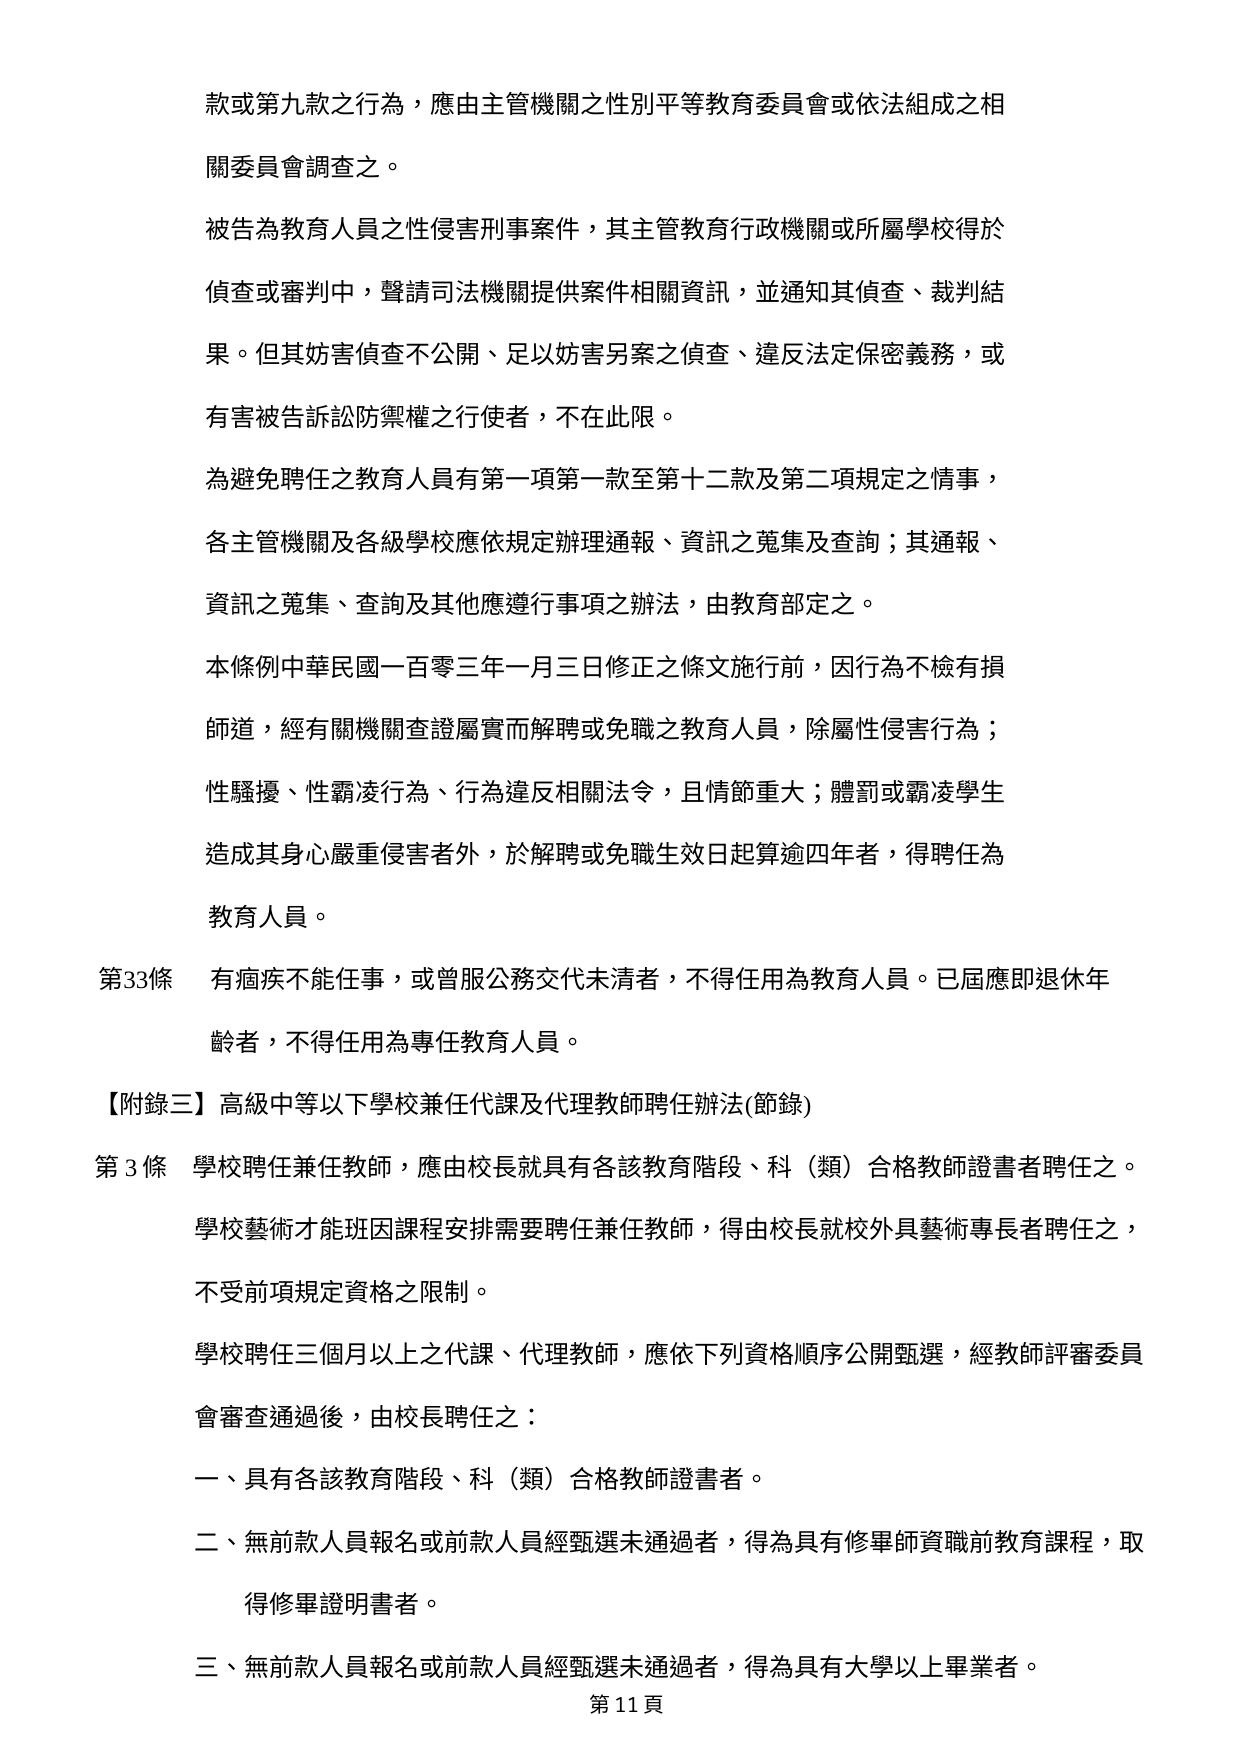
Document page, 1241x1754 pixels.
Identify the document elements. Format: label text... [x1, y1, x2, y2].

text 果。但其妨害偵查不公開、足以妨害另案之偵查、違反法定保密義務，或 [94, 311, 1146, 374]
text 造成其身心嚴重侵害者外，於解聘或免職生效日起算逾四年者，得聘任為 [94, 811, 1146, 874]
text 資訊之蒐集、查詢及其他應遵行事項之辦法，由教育部定之。 [94, 561, 1146, 624]
text 三、無前款人員報名或前款人員經甄選未通過者，得為具有大學以上畢業者。 [94, 1624, 1146, 1686]
text 學校藝術才能班因課程安排需要聘任兼任教師，得由校長就校外具藝術專長者聘任之，不受前項規定資格之限制。 [194, 1186, 1146, 1311]
text 教育人員。 [207, 874, 1146, 936]
text 第3條 學校聘任兼任教師，應由校長就具有各該教育階段、科（類）合格教師證書者聘任之。 [94, 1124, 1146, 1186]
text 關委員會調查之。 [94, 124, 1146, 186]
text 有害被告訴訟防禦權之行使者，不在此限。 [94, 374, 1146, 436]
text 為避免聘任之教育人員有第一項第一款至第十二款及第二項規定之情事， [94, 436, 1146, 499]
text 本條例中華民國一百零三年一月三日修正之條文施行前，因行為不檢有損 [94, 624, 1146, 686]
text 師道，經有關機關查證屬實而解聘或免職之教育人員，除屬性侵害行為； [94, 686, 1146, 749]
text 【附錄三】高級中等以下學校兼任代課及代理教師聘任辦法(節錄) [94, 1061, 1146, 1124]
text 被告為教育人員之性侵害刑事案件，其主管教育行政機關或所屬學校得於 [94, 186, 1146, 249]
text 偵查或審判中，聲請司法機關提供案件相關資訊，並通知其偵查、裁判結 [94, 249, 1146, 311]
text 學校聘任三個月以上之代課、代理教師，應依下列資格順序公開甄選，經教師評審委員會審查通過後，由校長聘任之： [194, 1311, 1146, 1436]
list 有痼疾不能任事，或曾服公務交代未清者，不得任用為教育人員。已屆應即退休年 [98, 936, 1146, 999]
text 各主管機關及各級學校應依規定辦理通報、資訊之蒐集及查詢；其通報、 [94, 499, 1146, 561]
text 齡者，不得任用為專任教育人員。 [98, 999, 1146, 1061]
text 二、無前款人員報名或前款人員經甄選未通過者，得為具有修畢師資職前教育課程，取得修畢證明書者。 [194, 1499, 1146, 1624]
text 款或第九款之行為，應由主管機關之性別平等教育委員會或依法組成之相 [94, 61, 1146, 124]
text 性騷擾、性霸凌行為、行為違反相關法令，且情節重大；體罰或霸凌學生 [94, 749, 1146, 811]
text 一、具有各該教育階段、科（類）合格教師證書者。 [94, 1436, 1146, 1499]
